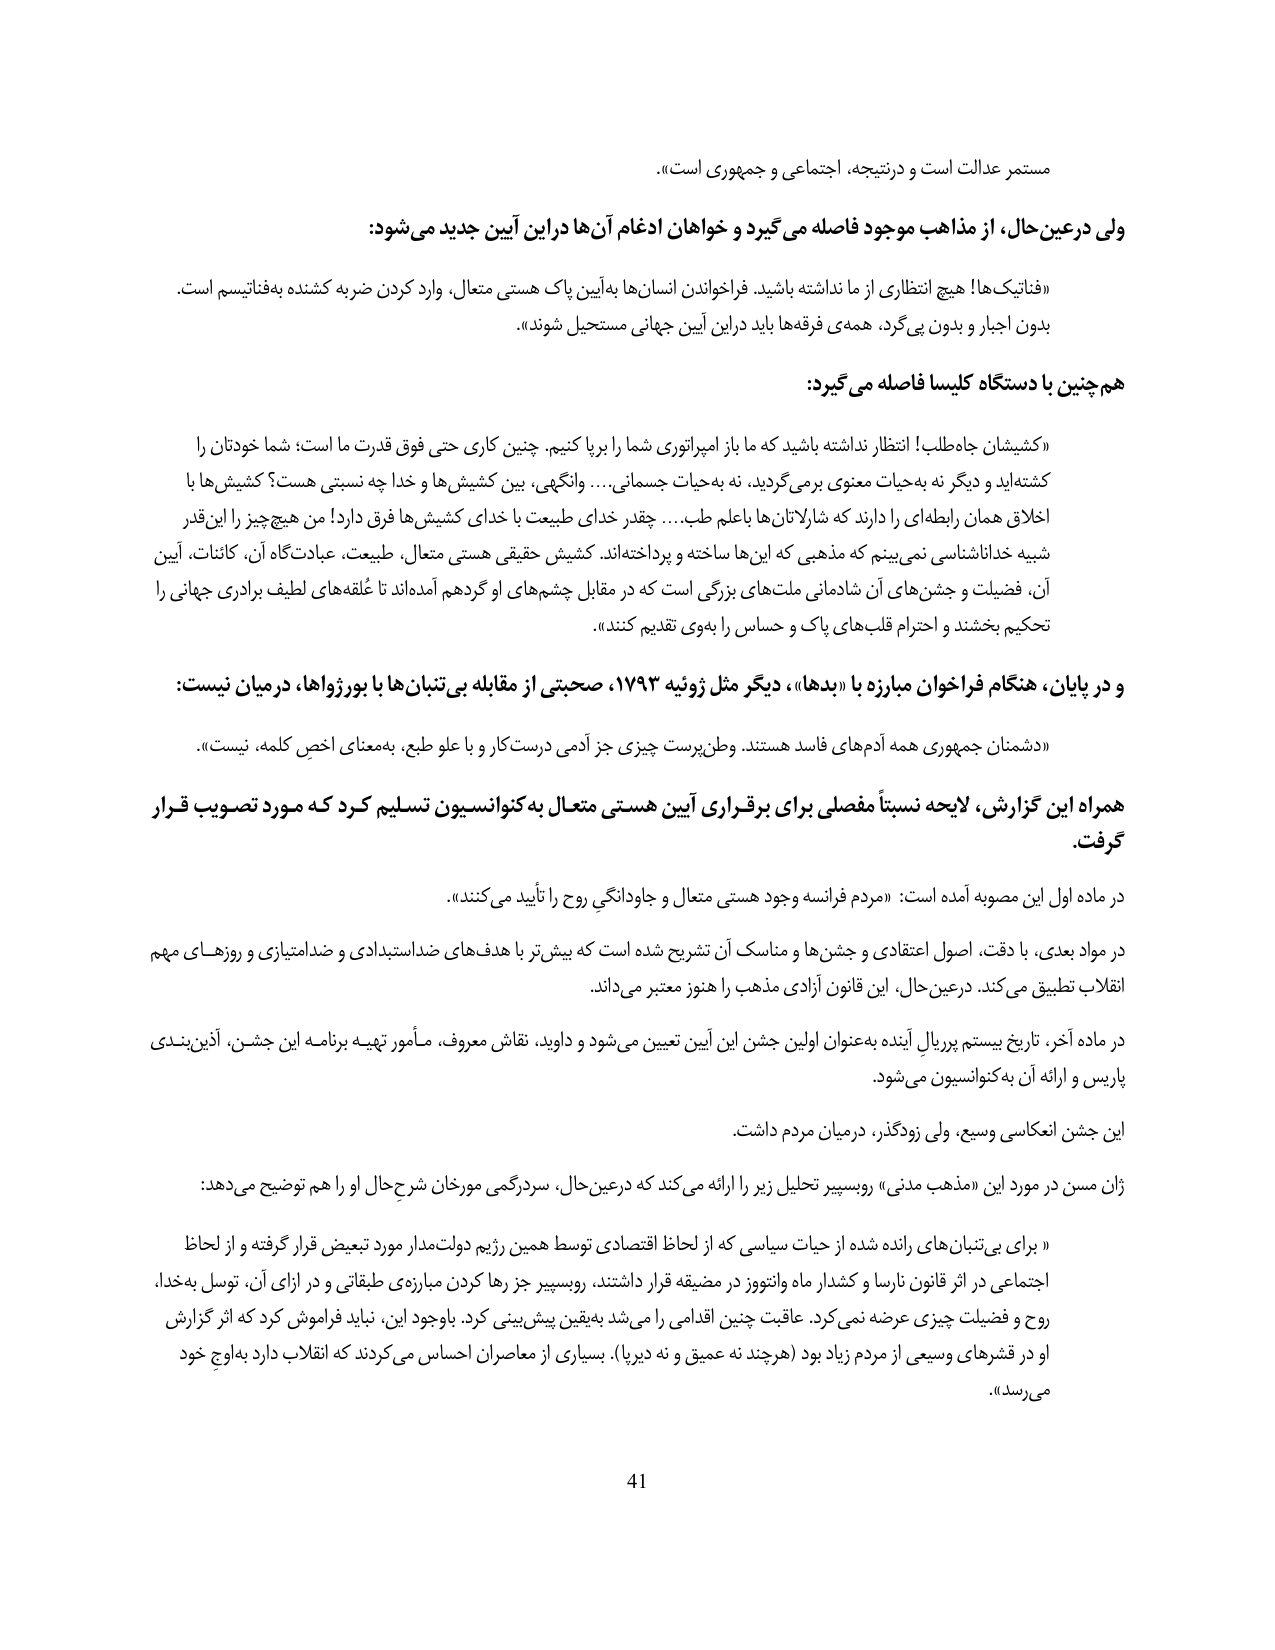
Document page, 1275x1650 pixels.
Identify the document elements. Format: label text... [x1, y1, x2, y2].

text «کشیشان جاه‌طلب! انتظار نداشته باشید که ما باز امپراتوری شما را بر‌پا کنیم. چنین کاری حتی فوق قدرت ما است؛ شما خودتان را کشته‌اید و دیگر نه به‌حیات معنوی بر‌می‌گردید، نه به‌حیات جسمانی.… وانگهی، بین کشیش‌ها و خدا چه نسبتی هست؟ کشیش‌ها با اخلاق همان رابطه‌ای را دارند که شارلاتان‌ها باعلم طب.… چقدر خدای طبیعت با خدای کشیش‌ها فرق دارد! من هیچ‌چیز را این‌قدر شبیه خدا‌ناشناسی نمی‌بینم که مذهبی که این‌ها ساخته و پرداخته‌اند. کشیش حقیقی هستی متعال، طبیعت، عبادت‌گاه آن، کائنات، آیین آن، فضیلت و جشن‌های آن شادمانی ملت‌های بزرگی است که در‌ مقابل چشم‌های او گرد‌هم آمده‌اند تا عُلقه‌های لطیف برادری جهانی را تحکیم بخشند و احترام قلب‌های پاک و حساس را به‌وی تقدیم کنند». [150, 427, 1050, 643]
text هم‌چنین با دستگاه کلیسا فاصله می‌گیرد: [150, 366, 1125, 403]
text « برای بی‌تنبان‌های رانده شده از حیات سیاسی که از لحاظ اقتصادی توسط همین رژیم دولت‌مدار مورد تبعیض قرار گرفته و از لحاظ اجتماعی در اثر قانون نارسا و کشدار ماه وانتووز در مضیقه قرار داشتند، روبسپیر جز رها کردن مبارزه‌ی طبقاتی و در ازای آن، توسل به‌خدا، روح و فضیلت چیزی عرضه نمی‌کرد. عاقبت چنین اقدامی را می‌شد به‌یقین پیش‌بینی کرد. با‌وجود این، نباید فراموش کرد که اثر گزارش او در قشرهای وسیعی از مردم زیاد بود (هر‌چند نه عمیق و نه دیر‌پا). بسیاری از معاصران احساس می‌کردند که انقلاب دارد به‌اوجِ خود می‌رسد». [150, 1226, 1050, 1407]
text این جشن انعکاسی وسیع، ولی زود‌گذر، در‌میان مردم داشت. [150, 1112, 1125, 1148]
text در ماده اول این مصوبه آمده است: «مردم فرانسه وجود هستی متعال و جاودانگیِ روح را تأیید می‌کنند». [150, 878, 1125, 914]
text ولی در‌عین‌حال، از مذاهب موجود فاصله می‌گیرد و خواهان ادغام آن‌ها در‌این آیین جدید می‌شود: [150, 210, 1125, 246]
text ژان مسن در مورد این «مذهب مدنی» روبسپیر تحلیل زیر را ارائه می‌کند که در‌عین‌حال، سر‌در‌گمی مورخان شرحِ‌حال او را هم توضیح می‌دهد: [150, 1166, 1125, 1202]
text و در پایان، هنگام فراخوان مبارزه با «بدها»، دیگر مثل ژوئیه ۱۷۹۳، صحبتی از مقابله بی‌تنبان‌ها با بورژواها، در‌میان نیست: [150, 667, 1125, 703]
text در ماده آخر، تاریخ بیستم پرریالِ آینده به‌عنوان اولین جشن این آیین تعیین می‌شود و داوید، نقاش معروف، مأمور تهیه برنامه این جشن، آذین‌بندی پاریس و ارائه آن به‌کنوانسیون می‌شود. [150, 1022, 1125, 1094]
text «فناتیک‌ها! هیچ انتظاری از ما نداشته باشید. فرا‌خواندن انسان‌ها به‌آیین پاک هستی متعال، وارد کردن ضربه کشنده به‌فناتیسم است. بدون اجبار و بدون پی‌گرد، همه‌ی فرقه‌ها باید در‌این آیین جهانی مستحیل شوند». [150, 270, 1050, 342]
text «دشمنان جمهوری همه آدم‌های فاسد هستند. وطن‌پرست چیزی جز آدمی درست‌کار و با علو طبع، به‌معنای اخصِ کلمه، نیست». [150, 727, 1050, 764]
text مستمر عدالت است و در‌نتیجه، اجتماعی و جمهوری است». [150, 150, 1050, 186]
text همراه این گزارش، لایحه نسبتاً مفصلی برای برقراری آیین هستی متعال به‌کنوانسیون تسلیم کرد که مورد تصویب قرار گرفت. [150, 788, 1125, 860]
text در مواد بعدی، با‌ دقت، اصول اعتقادی و جشن‌ها و مناسک آن تشریح شده است که بیش‌تر با هدف‌های ضداستبدادی و ضد‌امتیازی و روزهای مهم انقلاب تطبیق می‌کند. در‌عین‌حال، این قانون آزادی مذهب را هنوز معتبر می‌داند. [150, 932, 1125, 1004]
